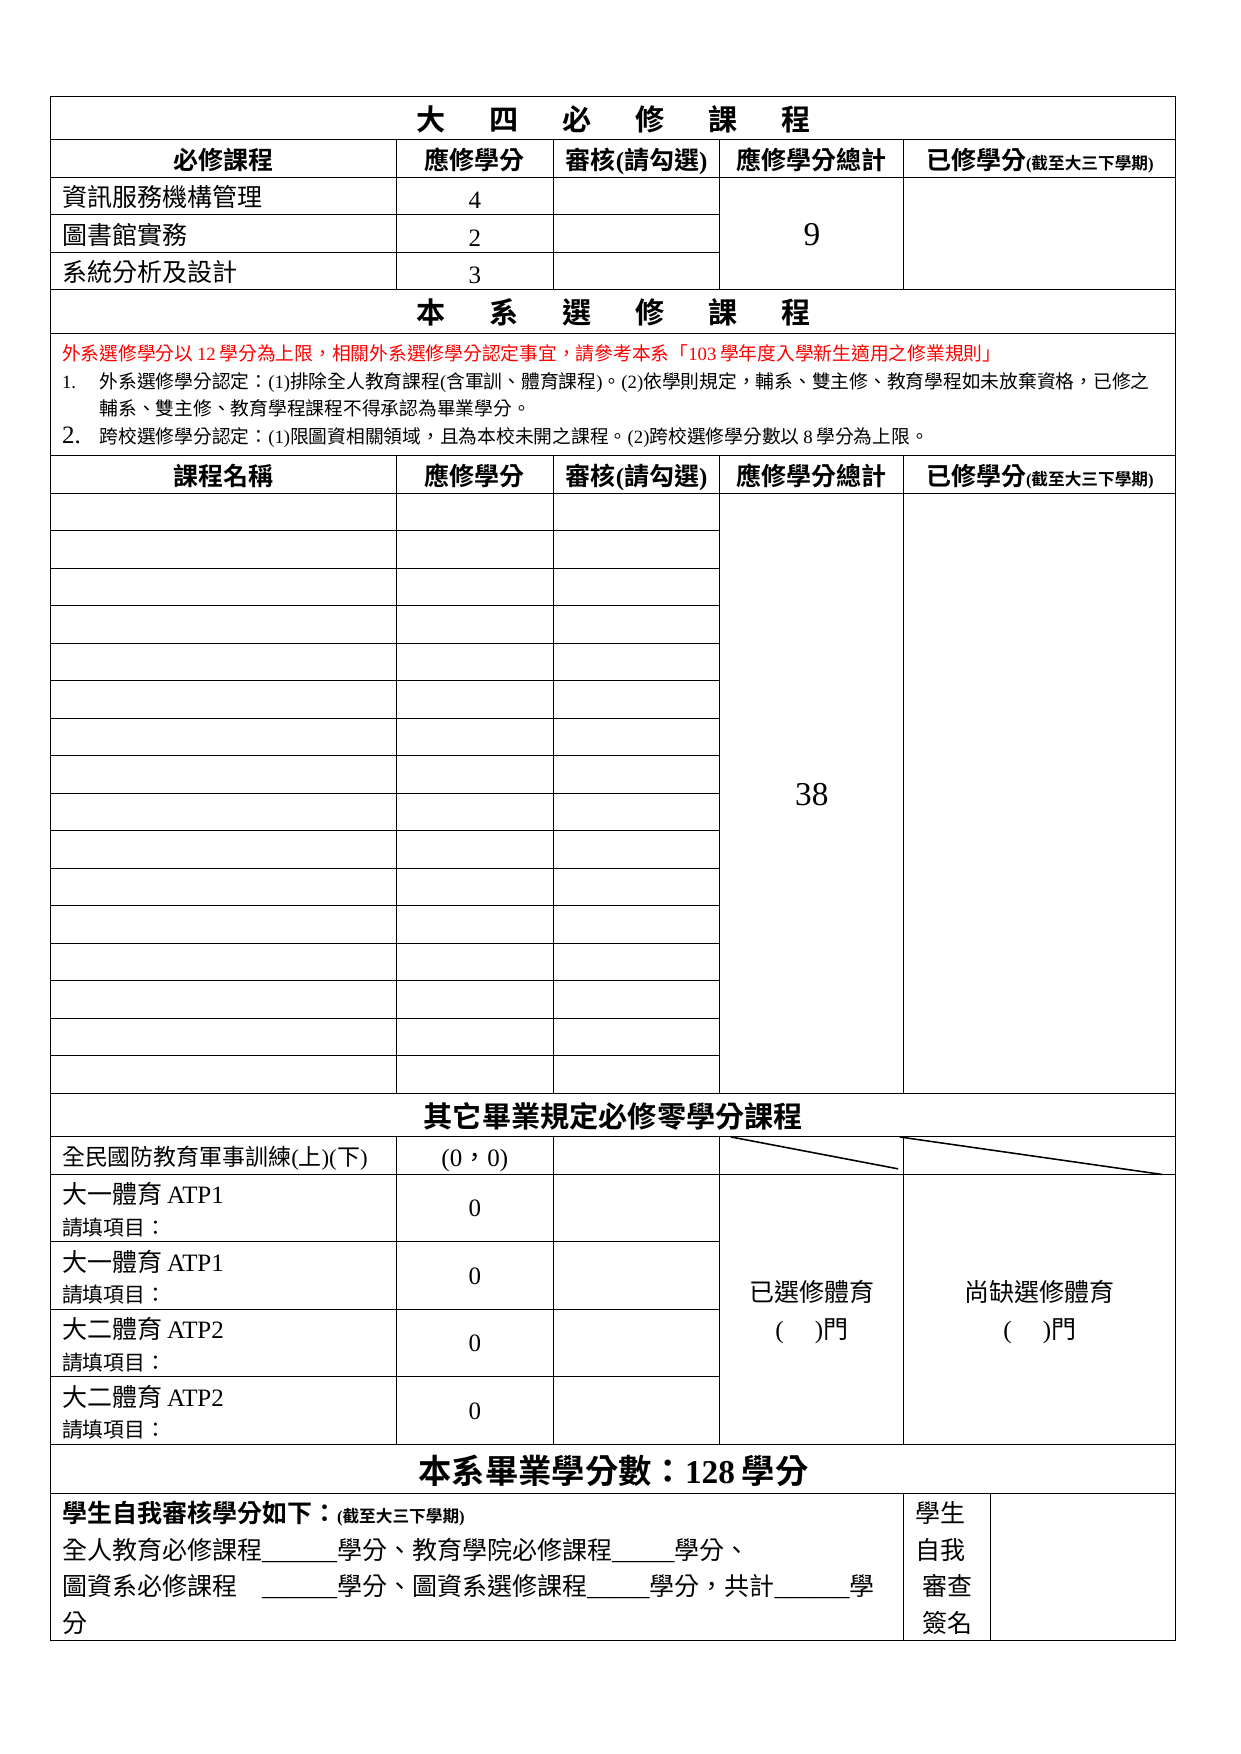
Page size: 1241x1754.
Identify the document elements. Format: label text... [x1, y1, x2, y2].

table_cell [51, 1019, 396, 1055]
table_cell [554, 569, 719, 605]
table_cell [554, 1019, 719, 1055]
table_cell [554, 944, 719, 980]
table_cell 4 [397, 178, 553, 214]
table_cell 全民國防教育軍事訓練(上)(下) [51, 1137, 396, 1173]
table_cell 應修學分總計 [720, 140, 903, 177]
table_cell [554, 1137, 719, 1173]
table_cell 大二體育ATP2 請填項目： [51, 1377, 396, 1443]
table_cell [397, 606, 553, 643]
table_cell [554, 606, 719, 643]
table_cell [397, 869, 553, 905]
table_cell [554, 1242, 719, 1308]
table_cell 系統分析及設計 [51, 253, 396, 289]
table_cell 外系選修學分以12學分為上限，相關外系選修學分認定事宜，請參考本系「103學年度入學新生適用之修業規則」 外系選修學分認定：(1)排除全人教育課程(含軍訓、體育課程)。(2)依學則規定，輔系、雙主修、教育學程如未放棄資格，已修之輔系、雙主修、教育學程課程不得承認為畢業學分。 跨校選修學分認定：(1)限圖資相關領域，且為本校未開之課程。(2)跨校選修學分數以8學分為上限。 [51, 334, 1175, 455]
table_cell [554, 756, 719, 793]
table_cell [397, 944, 553, 980]
table_cell 本系畢業學分數：128學分 [51, 1445, 1175, 1493]
table_cell [904, 178, 1175, 289]
table_cell 圖書館實務 [51, 215, 396, 252]
table_cell 大二體育ATP2 請填項目： [51, 1310, 396, 1376]
table_cell 0 [397, 1242, 553, 1308]
table_cell [554, 981, 719, 1018]
table_cell 學生自我審核學分如下：(截至大三下學期) 全人教育必修課程______學分、教育學院必修課程_____學分、 圖資系必修課程 ______學分、圖資系選修課程_____學分，共計______學分 [51, 1494, 903, 1639]
table_cell 0 [397, 1310, 553, 1376]
table_cell 學生 自我 審查 簽名 [904, 1494, 990, 1639]
table_cell 9 [720, 178, 903, 289]
table_cell [51, 569, 396, 605]
table_cell 0 [397, 1175, 553, 1241]
table_cell [554, 719, 719, 755]
table_cell [554, 1175, 719, 1241]
table_cell [397, 981, 553, 1018]
table_cell [51, 944, 396, 980]
table_cell [554, 1377, 719, 1443]
table_cell [51, 1056, 396, 1093]
table_cell 38 [720, 494, 903, 1093]
table_cell [397, 531, 553, 568]
table_cell [51, 681, 396, 718]
table_cell [554, 494, 719, 530]
table_cell 尚缺選修體育 ( )門 [904, 1175, 1175, 1443]
table_cell [51, 794, 396, 830]
table_cell [397, 906, 553, 943]
table_cell [554, 831, 719, 868]
table_cell 其它畢業規定必修零學分課程 [51, 1094, 1175, 1136]
table_cell [913, 1137, 1175, 1173]
table_cell 審核(請勾選) [554, 140, 719, 177]
table_cell 已修學分(截至大三下學期) [904, 456, 1175, 493]
table_cell 本 系 選 修 課 程 [51, 290, 1175, 332]
table_cell 必修課程 [51, 140, 396, 177]
table_cell 資訊服務機構管理 [51, 178, 396, 214]
table_cell [51, 531, 396, 568]
table_cell [554, 253, 719, 289]
table_cell [51, 981, 396, 1018]
table_cell [397, 831, 553, 868]
table_cell [51, 831, 396, 868]
table_cell 大一體育ATP1 請填項目： [51, 1175, 396, 1241]
table_cell 應修學分 [397, 456, 553, 493]
table_cell [51, 719, 396, 755]
table_cell [554, 869, 719, 905]
table_cell 應修學分 [397, 140, 553, 177]
table_cell [51, 756, 396, 793]
table_cell [991, 1494, 1175, 1639]
table_cell [554, 178, 719, 214]
table_cell [397, 644, 553, 680]
table_cell [51, 606, 396, 643]
table_cell [554, 794, 719, 830]
table_cell [397, 1056, 553, 1093]
table_cell [554, 531, 719, 568]
table_cell [554, 1310, 719, 1376]
table_cell 已修學分(截至大三下學期) [904, 140, 1175, 177]
table_cell [554, 906, 719, 943]
table_cell 0 [397, 1377, 553, 1443]
table_cell [51, 869, 396, 905]
table_cell [554, 215, 719, 252]
table_cell 3 [397, 253, 553, 289]
table_cell 2 [397, 215, 553, 252]
table_cell [397, 1019, 553, 1055]
table_cell 大一體育ATP1 請填項目： [51, 1242, 396, 1308]
table_cell [51, 906, 396, 943]
table_cell [397, 756, 553, 793]
table_cell [397, 494, 553, 530]
table_cell (0，0) [397, 1137, 553, 1173]
table_cell [397, 719, 553, 755]
table_cell 課程名稱 [51, 456, 396, 493]
table_cell [397, 794, 553, 830]
table_cell [554, 644, 719, 680]
table_cell [554, 681, 719, 718]
table_cell [904, 494, 1175, 1093]
table_cell 已選修體育 ( )門 [720, 1175, 903, 1443]
table_cell 審核(請勾選) [554, 456, 719, 493]
table_cell [904, 1139, 1139, 1173]
table_cell 應修學分總計 [720, 456, 903, 493]
table_cell [554, 1056, 719, 1093]
table_cell [397, 569, 553, 605]
table_cell [51, 494, 396, 530]
table_cell [397, 681, 553, 718]
table_cell 大 四 必 修 課 程 [51, 97, 1175, 139]
table_cell [720, 1137, 903, 1173]
table_cell [51, 644, 396, 680]
